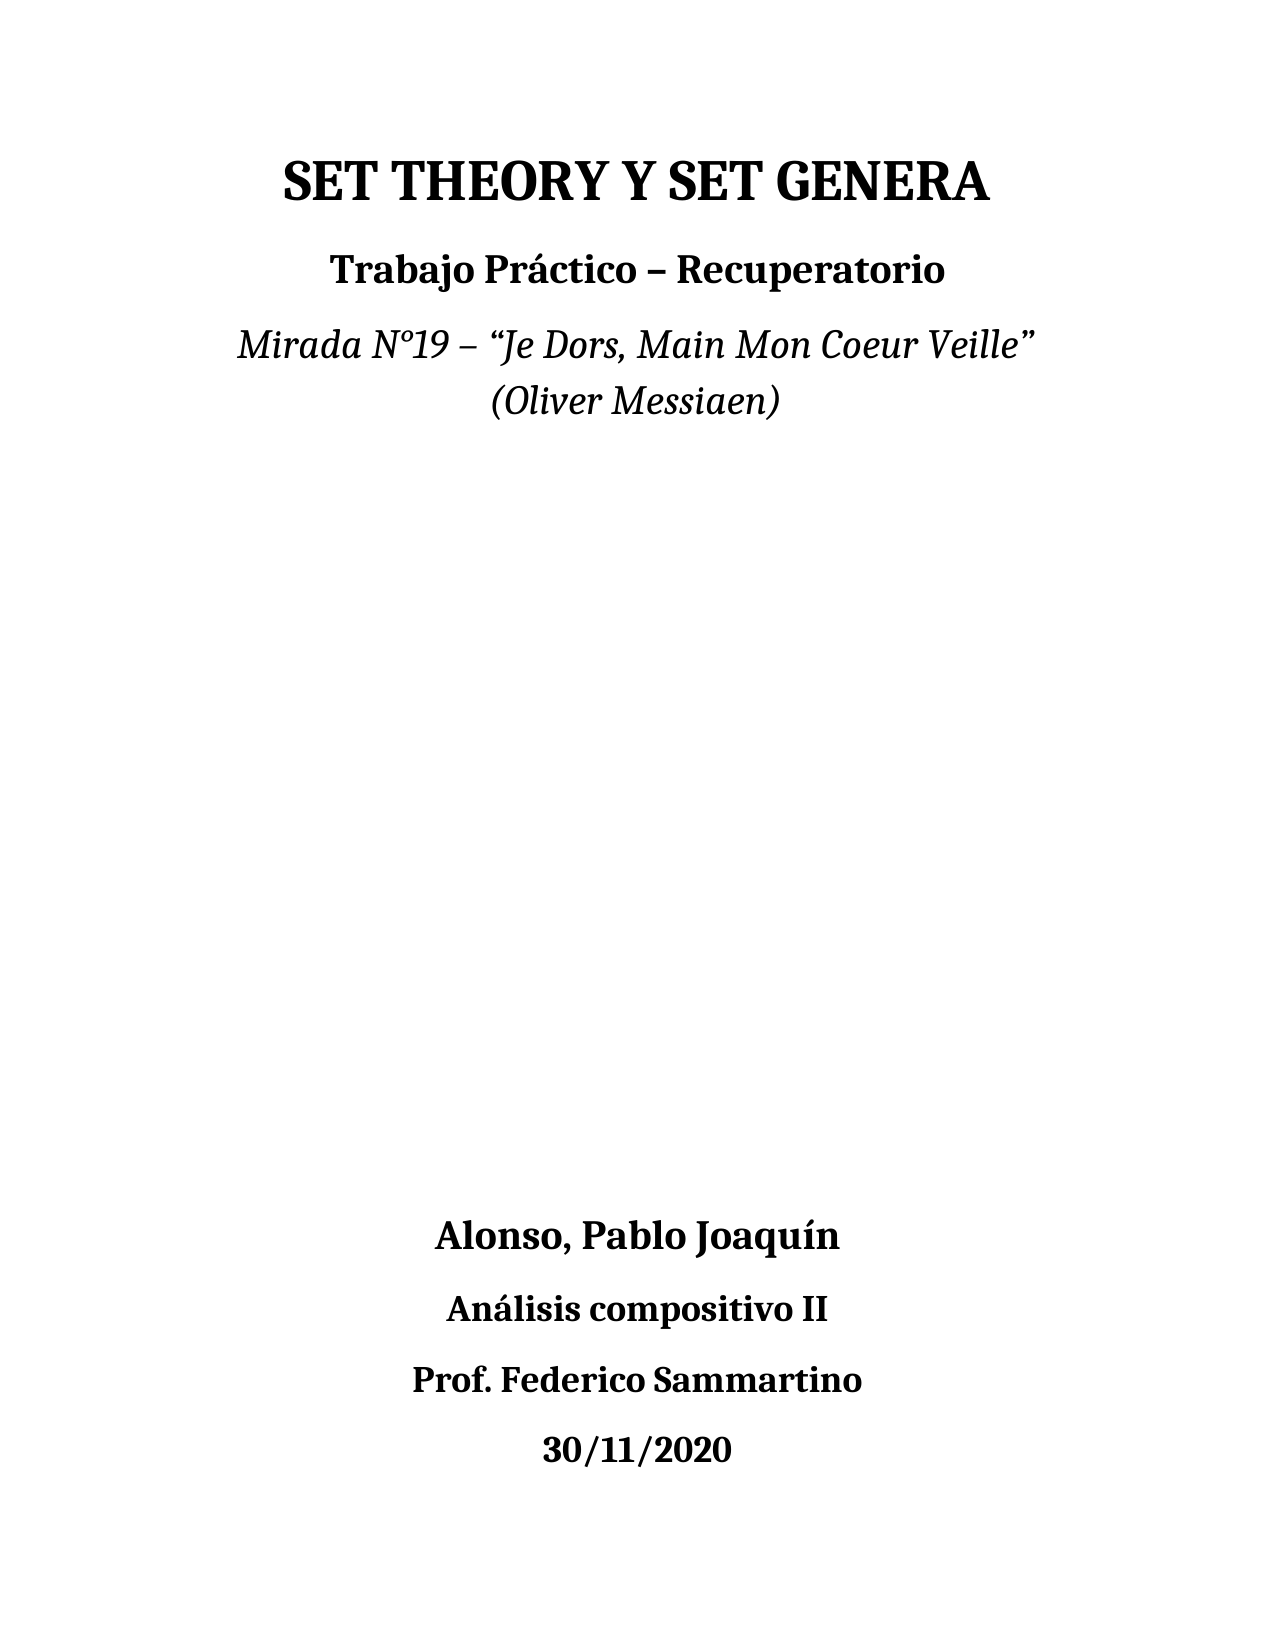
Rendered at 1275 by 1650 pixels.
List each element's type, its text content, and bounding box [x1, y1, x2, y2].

text Mirada N°19 – “Je Dors, Main Mon Coeur Veille” (Oliver Messiaen) [177, 321, 1098, 424]
text 30/11/2020 [177, 1429, 1098, 1472]
text Trabajo Práctico – Recuperatorio [177, 246, 1098, 293]
text Prof. Federico Sammartino [177, 1358, 1098, 1401]
text Análisis compositivo II [177, 1288, 1098, 1331]
text SET THEORY Y SET GENERA [177, 148, 1098, 215]
text Alonso, Pablo Joaquín [177, 1212, 1098, 1260]
